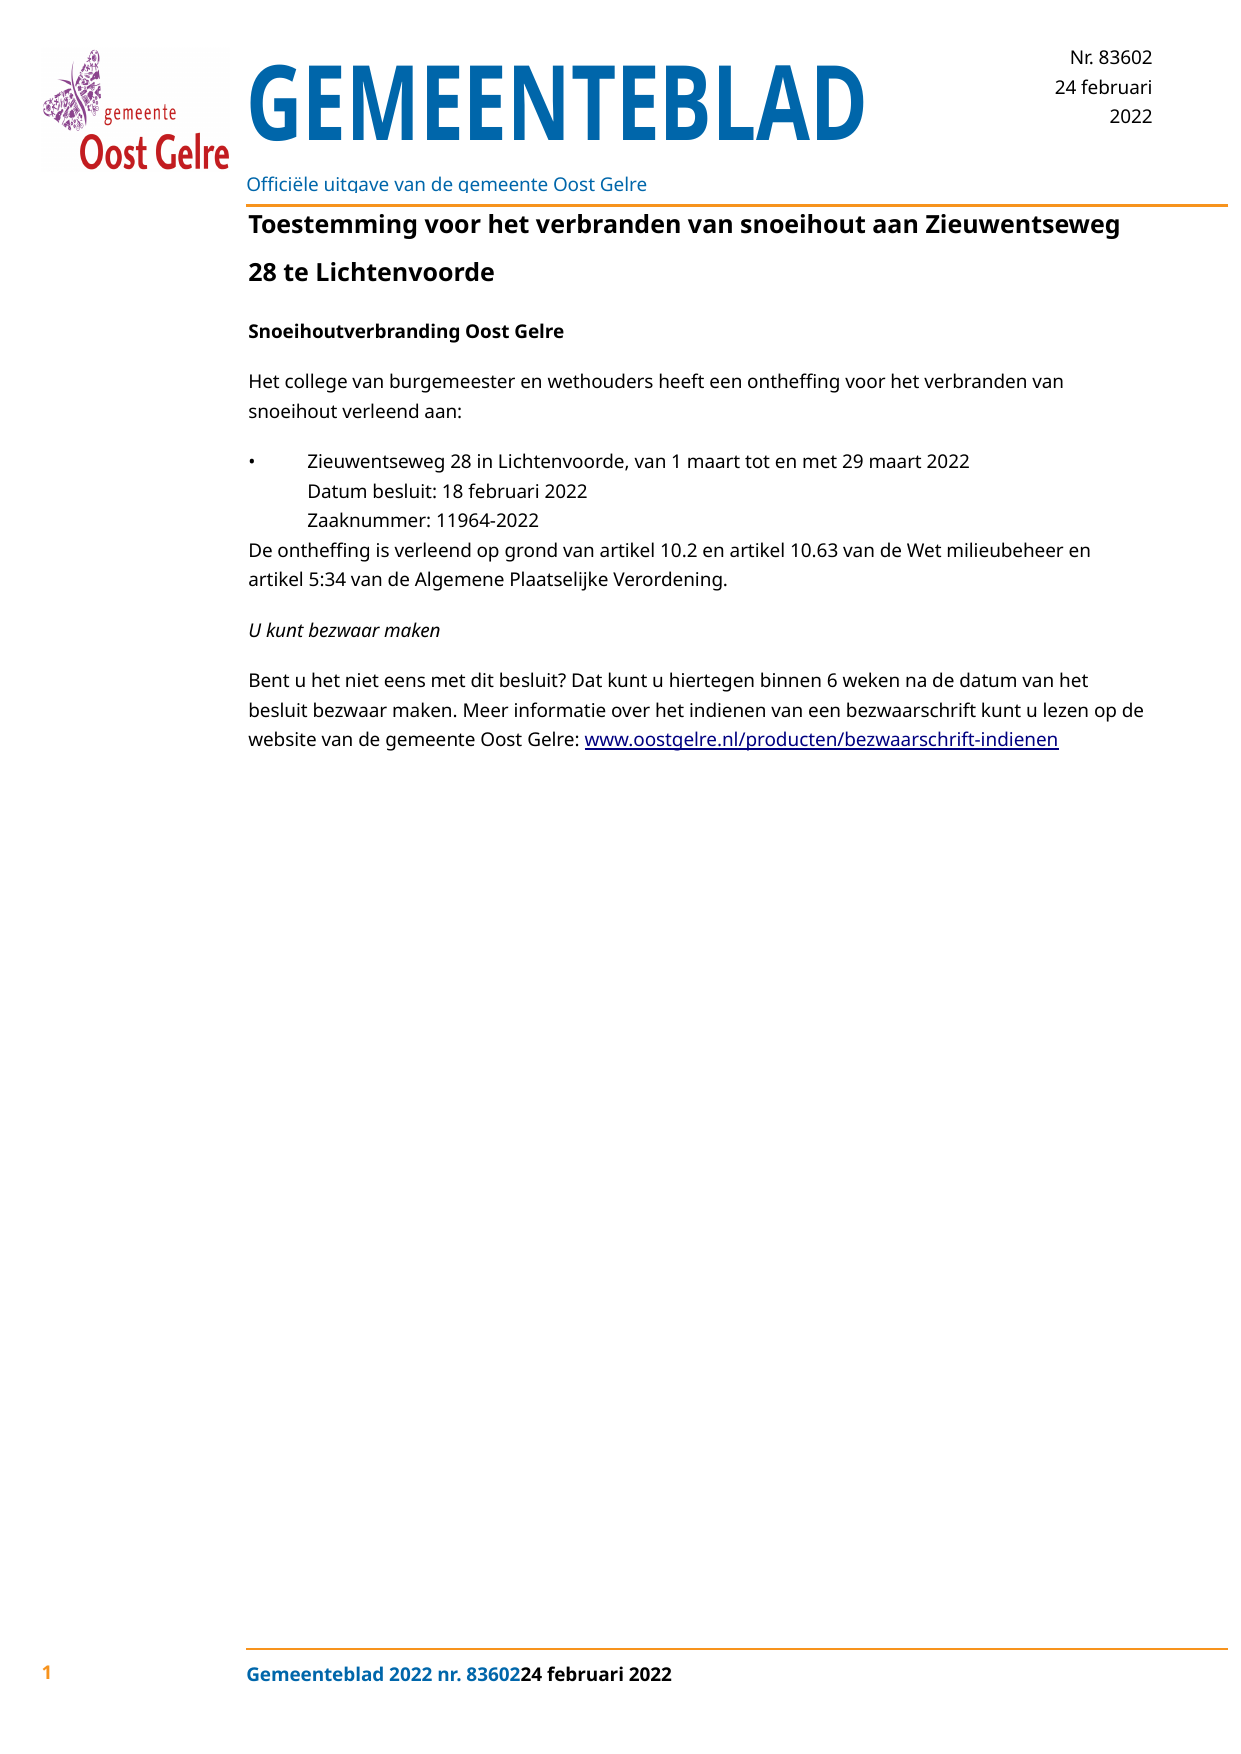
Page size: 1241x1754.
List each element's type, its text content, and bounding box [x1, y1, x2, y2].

text Snoeihoutverbranding Oost Gelre [248, 318, 1152, 344]
text Het college van burgemeester en wethouders heeft een ontheffing voor het verbranden van snoeihout verleend aan: [248, 368, 1152, 424]
text De ontheffing is verleend op grond van artikel 10.2 en artikel 10.63 van de Wet milieubeheer en artikel 5:34 van de Algemene Plaatselijke Verordening. [248, 537, 1152, 592]
text Toestemming voor het verbranden van snoeihout aan Zieuwentseweg 28 te Lichtenvoorde [248, 207, 1152, 288]
list Datum besluit: 18 februari 2022 [248, 478, 1152, 504]
list Zaaknummer: 11964-2022 [248, 507, 1152, 533]
list Zieuwentseweg 28 in Lichtenvoorde, van 1 maart tot en met 29 maart 2022 [248, 448, 1152, 474]
picture [41, 47, 231, 172]
text Bent u het niet eens met dit besluit? Dat kunt u hiertegen binnen 6 weken na de datum van het besluit bezwaar maken. Meer informatie over het indienen van een bezwaarschrift kunt u lezen op de website van de gemeente Oost Gelre: www.oostgelre.nl/producten/bezwaarschrift-indienen [248, 667, 1152, 752]
text U kunt bezwaar maken [248, 617, 1152, 643]
